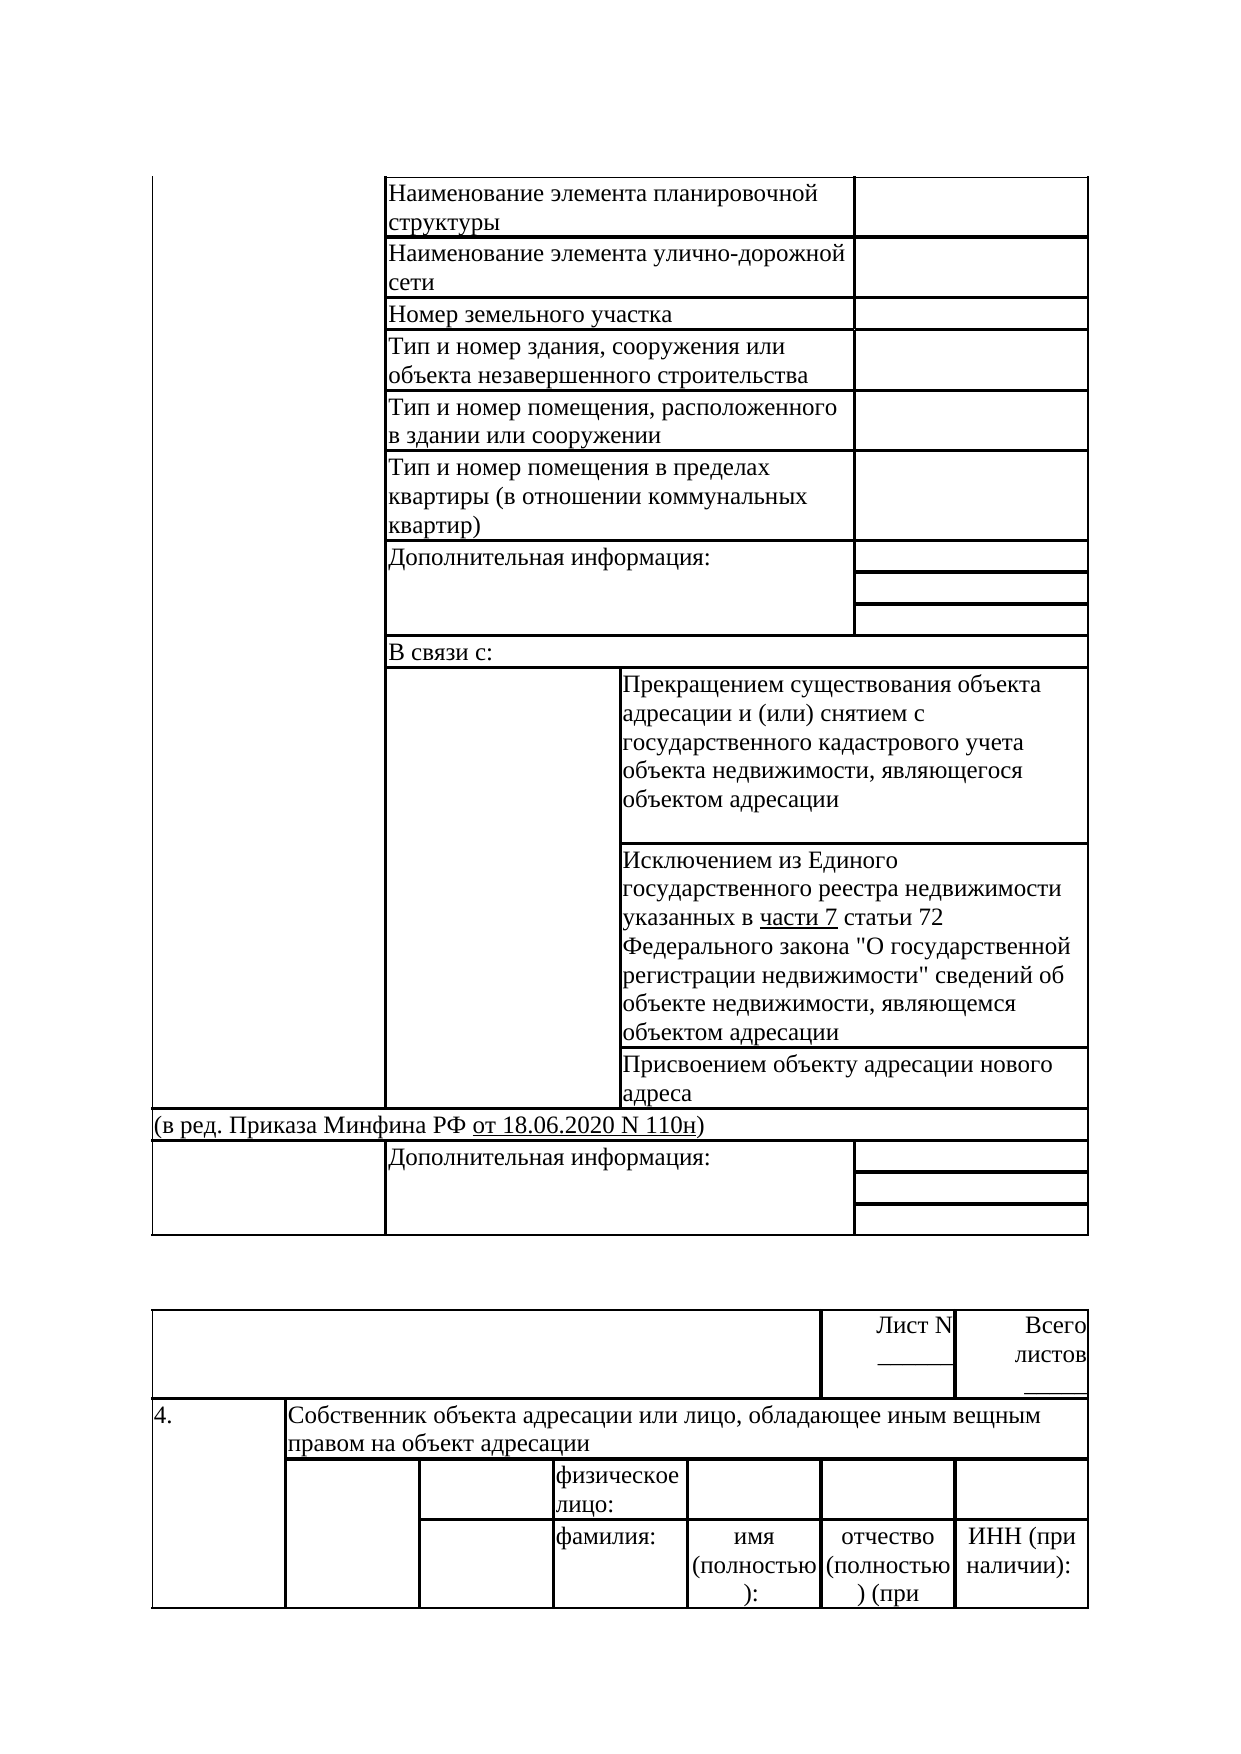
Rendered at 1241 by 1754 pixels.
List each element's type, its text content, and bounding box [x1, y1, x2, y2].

table_cell [421, 1461, 552, 1518]
table_cell [856, 392, 1087, 449]
table_cell имя (полностью): [689, 1521, 819, 1607]
table_header Лист N ______ [823, 1311, 953, 1397]
table_header [153, 1311, 819, 1397]
table_cell Дополнительная информация: [387, 542, 853, 634]
table_cell физическое лицо: [555, 1461, 686, 1518]
table_cell [287, 1461, 418, 1607]
table_header Всего листов _____ [957, 1311, 1087, 1397]
table_cell [856, 178, 1087, 235]
table_cell [153, 843, 384, 1048]
table_cell [153, 1048, 384, 1107]
table_cell [856, 1174, 1087, 1202]
table_cell [957, 1461, 1087, 1518]
table_cell [421, 1521, 552, 1607]
table_cell В связи с: [387, 637, 1087, 666]
table_cell [153, 636, 384, 668]
table_cell Исключением из Единого государственного реестра недвижимости указанных в части 7 статьи 72 Федерального закона "О государственной регистрации недвижимости" сведений об объекте недвижимости, являющемся объектом адресации [622, 845, 1087, 1046]
table_cell [153, 668, 384, 843]
table_cell [153, 604, 384, 636]
table_cell Присвоением объекту адресации нового адреса [622, 1049, 1087, 1107]
table_cell [689, 1461, 819, 1518]
table_cell [856, 239, 1087, 296]
table_cell Дополнительная информация: [387, 1142, 853, 1234]
table_cell отчество (полностью) (при [823, 1521, 953, 1607]
table_cell Собственник объекта адресации или лицо, обладающее иным вещным правом на объект адресации [287, 1400, 1087, 1457]
table_cell [856, 299, 1087, 328]
table_cell [823, 1461, 953, 1518]
table_cell [387, 669, 619, 1107]
table_cell ИНН (при наличии): [957, 1521, 1087, 1607]
table_cell Тип и номер помещения в пределах квартиры (в отношении коммунальных квартир) [387, 452, 853, 539]
table_cell [153, 540, 384, 572]
table_cell [856, 1142, 1087, 1170]
table_cell [856, 574, 1087, 602]
table_cell [153, 1204, 384, 1234]
table_cell (в ред. Приказа Минфина РФ от 18.06.2020 N 110н) [153, 1110, 1087, 1139]
table_cell [153, 451, 384, 540]
table_cell Наименование элемента улично-дорожной сети [387, 239, 853, 296]
table_cell [153, 1142, 384, 1172]
table_cell [153, 572, 384, 604]
table_cell [856, 542, 1087, 570]
table_cell Прекращением существования объекта адресации и (или) снятием с государственного кадастрового учета объекта недвижимости, являющегося объектом адресации [622, 669, 1087, 842]
table_cell 4. [153, 1400, 284, 1607]
table_cell [153, 1172, 384, 1204]
table_cell [856, 331, 1087, 389]
table_cell Номер земельного участка [387, 299, 853, 328]
table_cell [153, 298, 384, 451]
table_cell [856, 1206, 1087, 1234]
table_cell Тип и номер здания, сооружения или объекта незавершенного строительства [387, 331, 853, 389]
table_cell [856, 452, 1087, 539]
table_cell Тип и номер помещения, расположенного в здании или сооружении [387, 392, 853, 449]
table_cell [856, 606, 1087, 634]
table_cell фамилия: [555, 1521, 686, 1607]
table_cell Наименование элемента планировочной структуры [387, 178, 853, 235]
